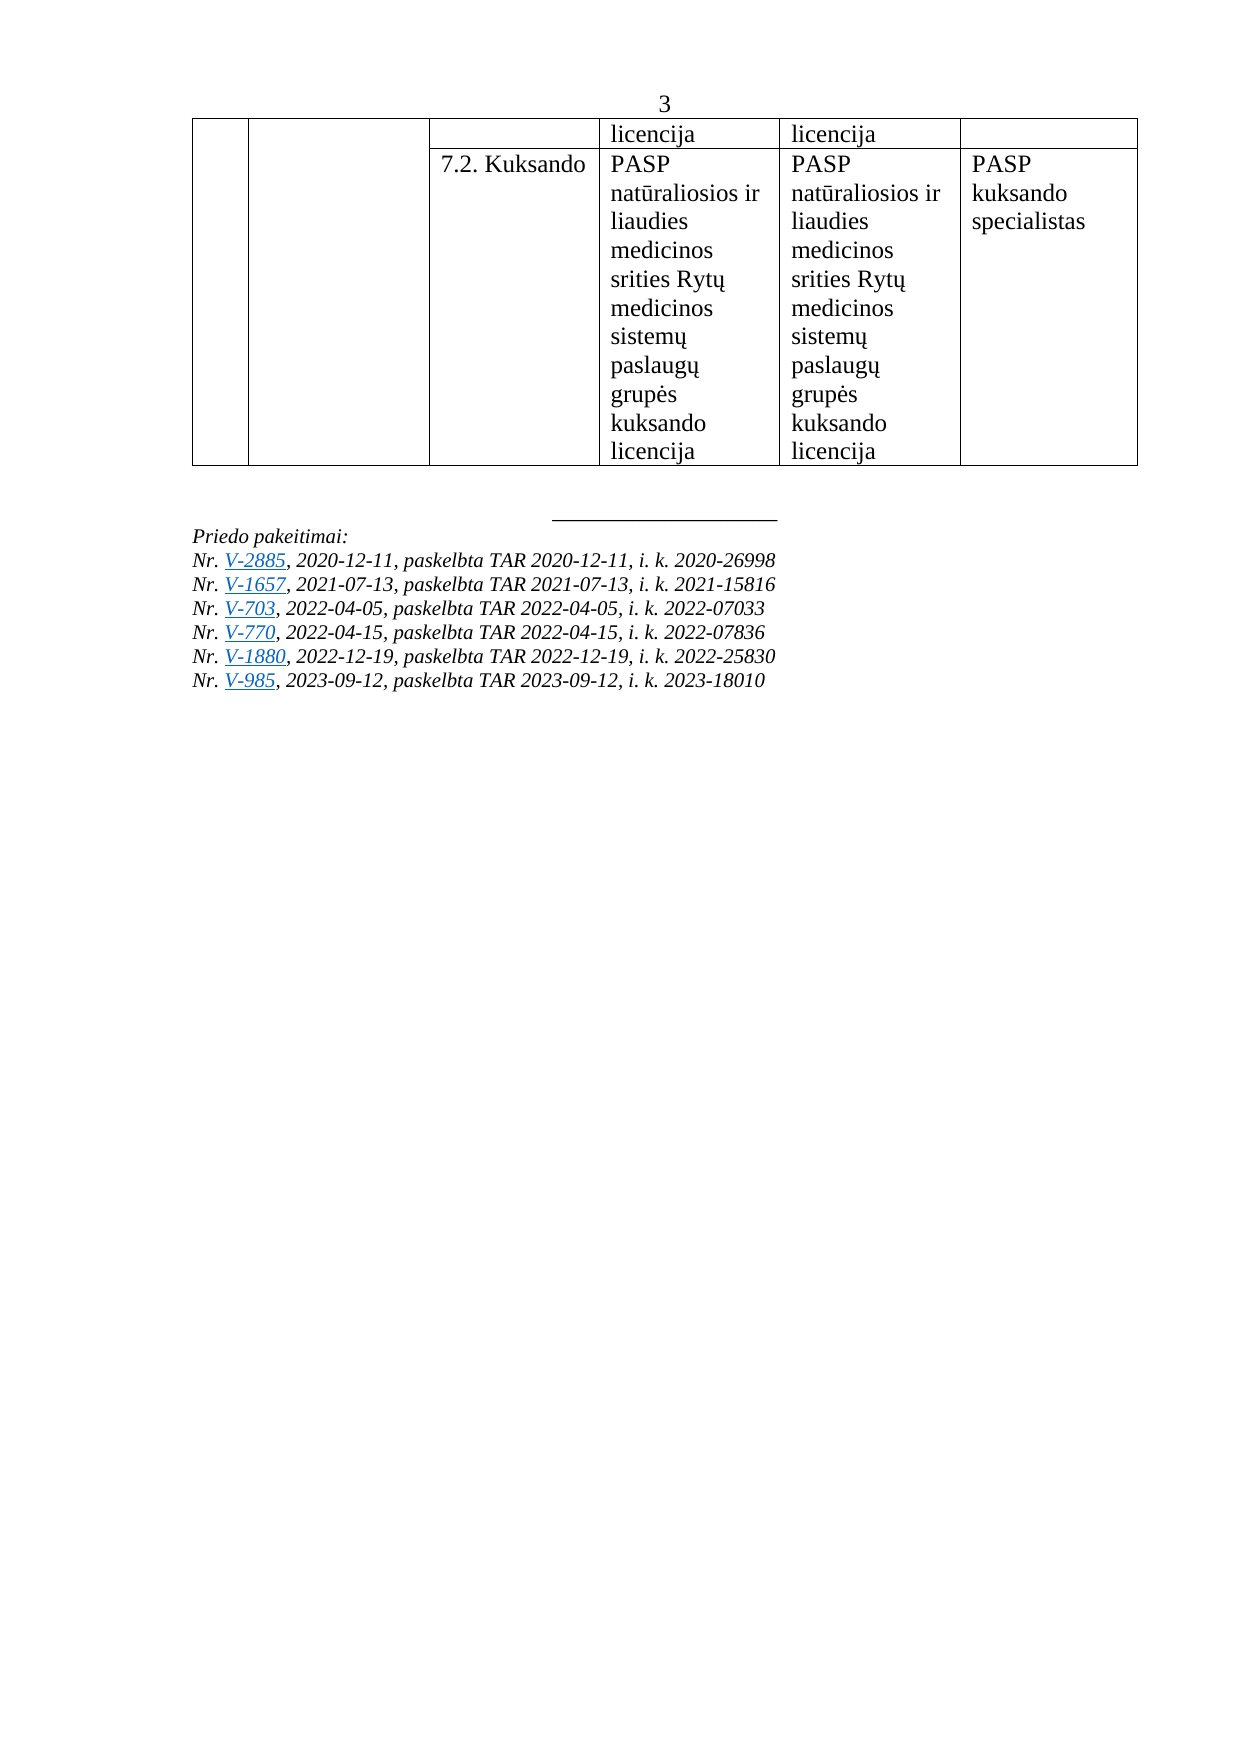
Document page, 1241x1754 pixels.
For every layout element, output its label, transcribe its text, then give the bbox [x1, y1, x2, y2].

text Nr. V-985, 2023-09-12, paskelbta TAR 2023-09-12, i. k. 2023-18010 [192, 668, 1137, 692]
table_cell PASP natūraliosios ir liaudies medicinos srities Rytų medicinos sistemų paslaugų grupės kuksando licencija [600, 149, 779, 465]
text Nr. V-1657, 2021-07-13, paskelbta TAR 2021-07-13, i. k. 2021-15816 [192, 572, 1137, 596]
table_cell licencija [780, 119, 960, 148]
table_cell [961, 119, 1137, 148]
table_cell PASP natūraliosios ir liaudies medicinos srities Rytų medicinos sistemų paslaugų grupės kuksando licencija [780, 149, 960, 465]
text Priedo pakeitimai: [192, 524, 1137, 548]
text Nr. V-2885, 2020-12-11, paskelbta TAR 2020-12-11, i. k. 2020-26998 [192, 548, 1137, 572]
table_cell licencija [600, 119, 779, 148]
table_cell [193, 119, 248, 465]
text Nr. V-703, 2022-04-05, paskelbta TAR 2022-04-05, i. k. 2022-07033 [192, 596, 1137, 620]
table_cell [249, 119, 429, 465]
table_cell [430, 119, 599, 148]
table_cell PASP kuksando specialistas [961, 149, 1137, 465]
text Nr. V-1880, 2022-12-19, paskelbta TAR 2022-12-19, i. k. 2022-25830 [192, 644, 1137, 668]
table_cell 7.2. Kuksando [430, 149, 599, 465]
text Nr. V-770, 2022-04-15, paskelbta TAR 2022-04-15, i. k. 2022-07836 [192, 620, 1137, 644]
text __________________ [192, 495, 1137, 524]
